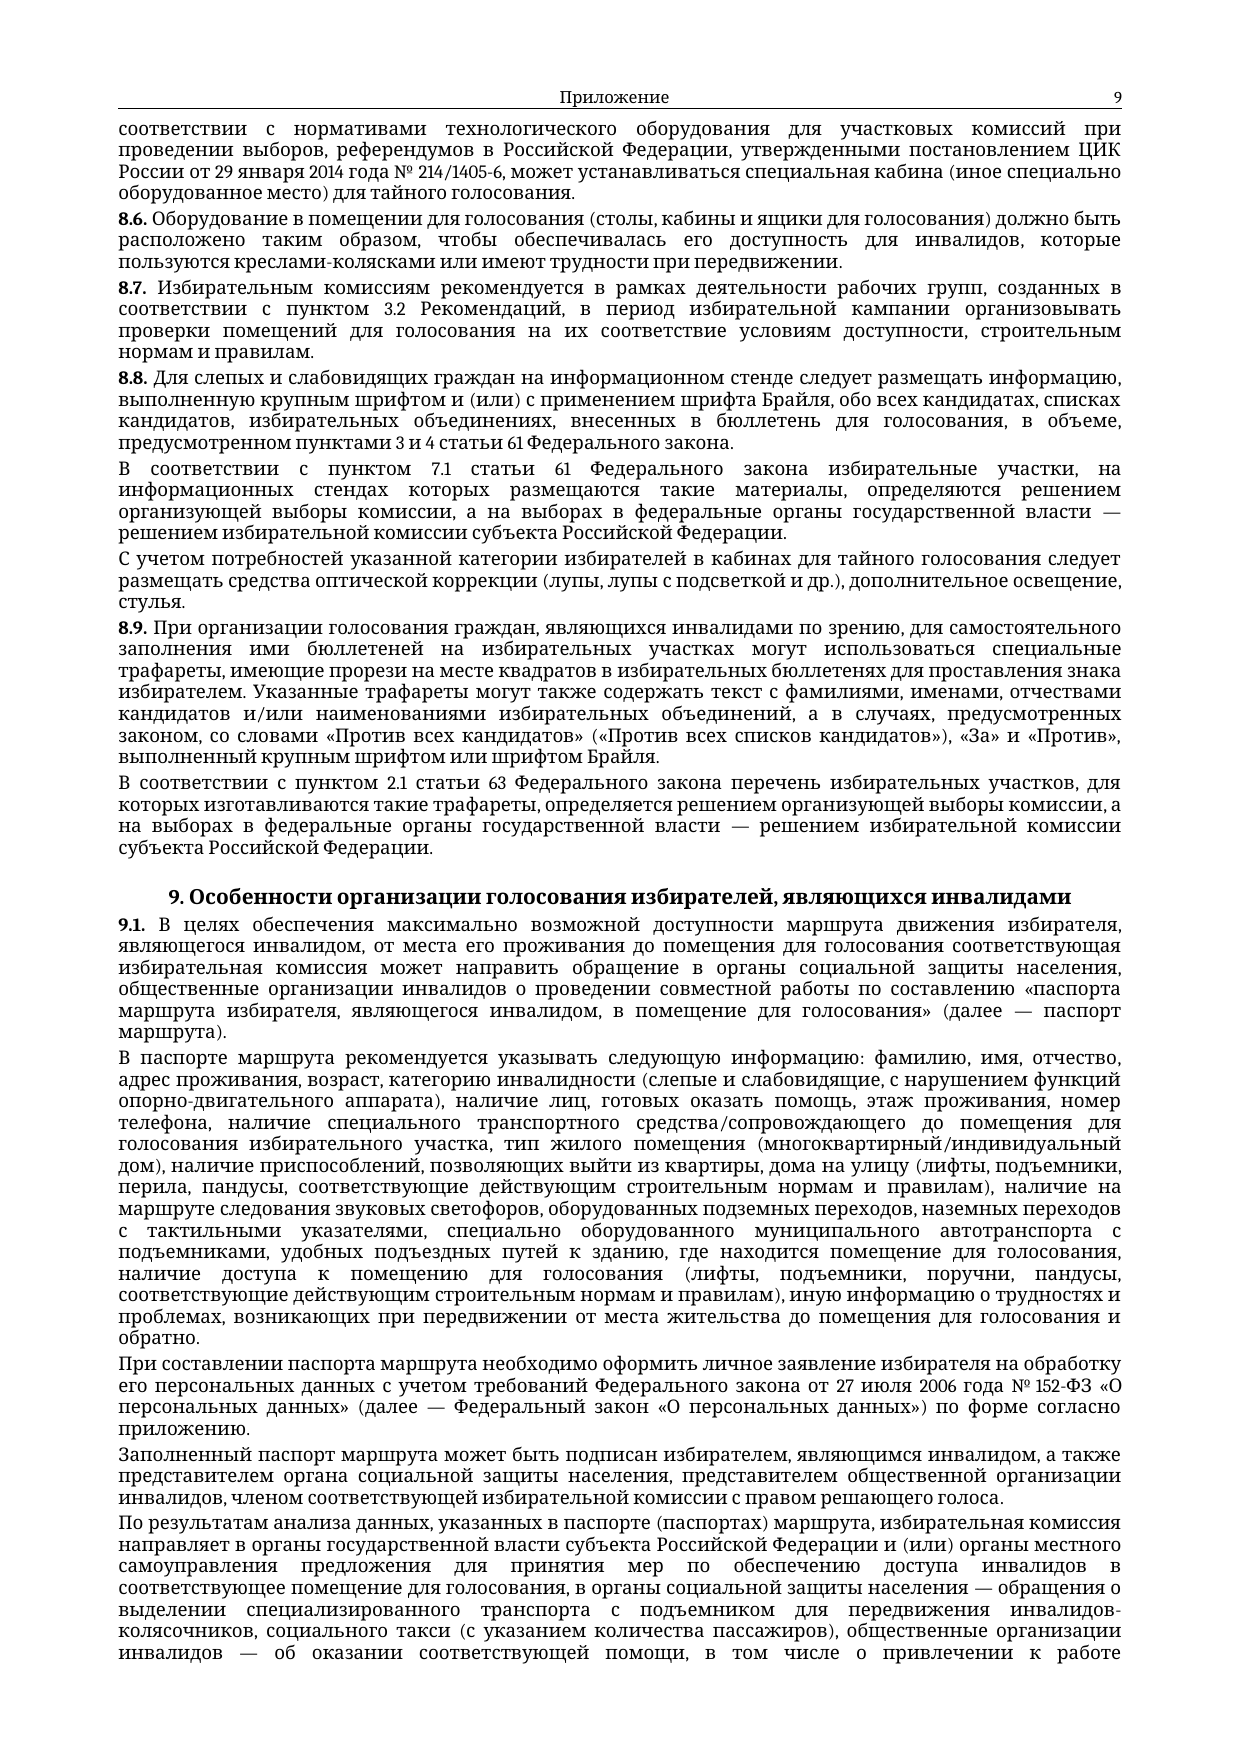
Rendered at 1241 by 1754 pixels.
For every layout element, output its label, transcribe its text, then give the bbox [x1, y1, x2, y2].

text С учетом потребностей указанной категории избирателей в кабинах для тайного голосования следует размещать средства оптической коррекции (лупы, лупы с подсветкой и др.), дополнительное освещение, стулья. [118, 548, 1122, 613]
text 8.8. Для слепых и слабовидящих граждан на информационном стенде следует размещать информацию, выполненную крупным шрифтом и (или) с применением шрифта Брайля, обо всех кандидатах, списках кандидатов, избирательных объединениях, внесенных в бюллетень для голосования, в объеме, предусмотренном пунктами 3 и 4 статьи 61 Федерального закона. [118, 368, 1122, 454]
text В соответствии с пунктом 2.1 статьи 63 Федерального закона перечень избирательных участков, для которых изготавливаются такие трафареты, определяется решением организующей выборы комиссии, а на выборах в федеральные органы государственной власти — решением избирательной комиссии субъекта Российской Федерации. [118, 772, 1122, 859]
subtitle 9. Особенности организации голосования избирателей, являющихся инвалидами [118, 886, 1122, 910]
text В соответствии с пунктом 7.1 статьи 61 Федерального закона избирательные участки, на информационных стендах которых размещаются такие материалы, определяются решением организующей выборы комиссии, а на выборах в федеральные органы государственной власти — решением избирательной комиссии субъекта Российской Федерации. [118, 458, 1122, 544]
text 8.6. Оборудование в помещении для голосования (столы, кабины и ящики для голосования) должно быть расположено таким образом, чтобы обеспечивалась его доступность для инвалидов, которые пользуются креслами-колясками или имеют трудности при передвижении. [118, 208, 1122, 273]
text При составлении паспорта маршрута необходимо оформить личное заявление избирателя на обработку его персональных данных с учетом требований Федерального закона от 27 июля 2006 года № 152-ФЗ «О персональных данных» (далее — Федеральный закон «О персональных данных») по форме согласно приложению. [118, 1354, 1122, 1440]
text В паспорте маршрута рекомендуется указывать следующую информацию: фамилию, имя, отчество, адрес проживания, возраст, категорию инвалидности (слепые и слабовидящие, с нарушением функций опорно-двигательного аппарата), наличие лиц, готовых оказать помощь, этаж проживания, номер телефона, наличие специального транспортного средства/сопровождающего до помещения для голосования избирательного участка, тип жилого помещения (многоквартирный/индивидуальный дом), наличие приспособлений, позволяющих выйти из квартиры, дома на улицу (лифты, подъемники, перила, пандусы, соответствующие действующим строительным нормам и правилам), наличие на маршруте следования звуковых светофоров, оборудованных подземных переходов, наземных переходов с тактильными указателями, специально оборудованного муниципального автотранспорта с подъемниками, удобных подъездных путей к зданию, где находится помещение для голосования, наличие доступа к помещению для голосования (лифты, подъемники, поручни, пандусы, соответствующие действующим строительным нормам и правилам), иную информацию о трудностях и проблемах, возникающих при передвижении от места жительства до помещения для голосования и обратно. [118, 1048, 1122, 1349]
text Заполненный паспорт маршрута может быть подписан избирателем, являющимся инвалидом, а также представителем органа социальной защиты населения, представителем общественной организации инвалидов, членом соответствующей избирательной комиссии с правом решающего голоса. [118, 1444, 1122, 1509]
text 8.7. Избирательным комиссиям рекомендуется в рамках деятельности рабочих групп, созданных в соответствии с пунктом 3.2 Рекомендаций, в период избирательной кампании организовывать проверки помещений для голосования на их соответствие условиям доступности, строительным нормам и правилам. [118, 277, 1122, 363]
text соответствии с нормативами технологического оборудования для участковых комиссий при проведении выборов, референдумов в Российской Федерации, утвержденными постановлением ЦИК России от 29 января 2014 года № 214/1405-6, может устанавливаться специальная кабина (иное специально оборудованное место) для тайного голосования. [118, 118, 1122, 204]
text 8.9. При организации голосования граждан, являющихся инвалидами по зрению, для самостоятельного заполнения ими бюллетеней на избирательных участках могут использоваться специальные трафареты, имеющие прорези на месте квадратов в избирательных бюллетенях для проставления знака избирателем. Указанные трафареты могут также содержать текст с фамилиями, именами, отчествами кандидатов и/или наименованиями избирательных объединений, а в случаях, предусмотренных законом, со словами «Против всех кандидатов» («Против всех списков кандидатов»), «За» и «Против», выполненный крупным шрифтом или шрифтом Брайля. [118, 617, 1122, 768]
text По результатам анализа данных, указанных в паспорте (паспортах) маршрута, избирательная комиссия направляет в органы государственной власти субъекта Российской Федерации и (или) органы местного самоуправления предложения для принятия мер по обеспечению доступа инвалидов в соответствующее помещение для голосования, в органы социальной защиты населения — обращения о выделении специализированного транспорта с подъемником для передвижения инвалидов-колясочников, социального такси (с указанием количества пассажиров), общественные организации инвалидов — об оказании соответствующей помощи, в том числе о привлечении к работе [118, 1513, 1122, 1664]
text 9.1. В целях обеспечения максимально возможной доступности маршрута движения избирателя, являющегося инвалидом, от места его проживания до помещения для голосования соответствующая избирательная комиссия может направить обращение в органы социальной защиты населения, общественные организации инвалидов о проведении совместной работы по составлению «паспорта маршрута избирателя, являющегося инвалидом, в помещение для голосования» (далее — паспорт маршрута). [118, 914, 1122, 1043]
